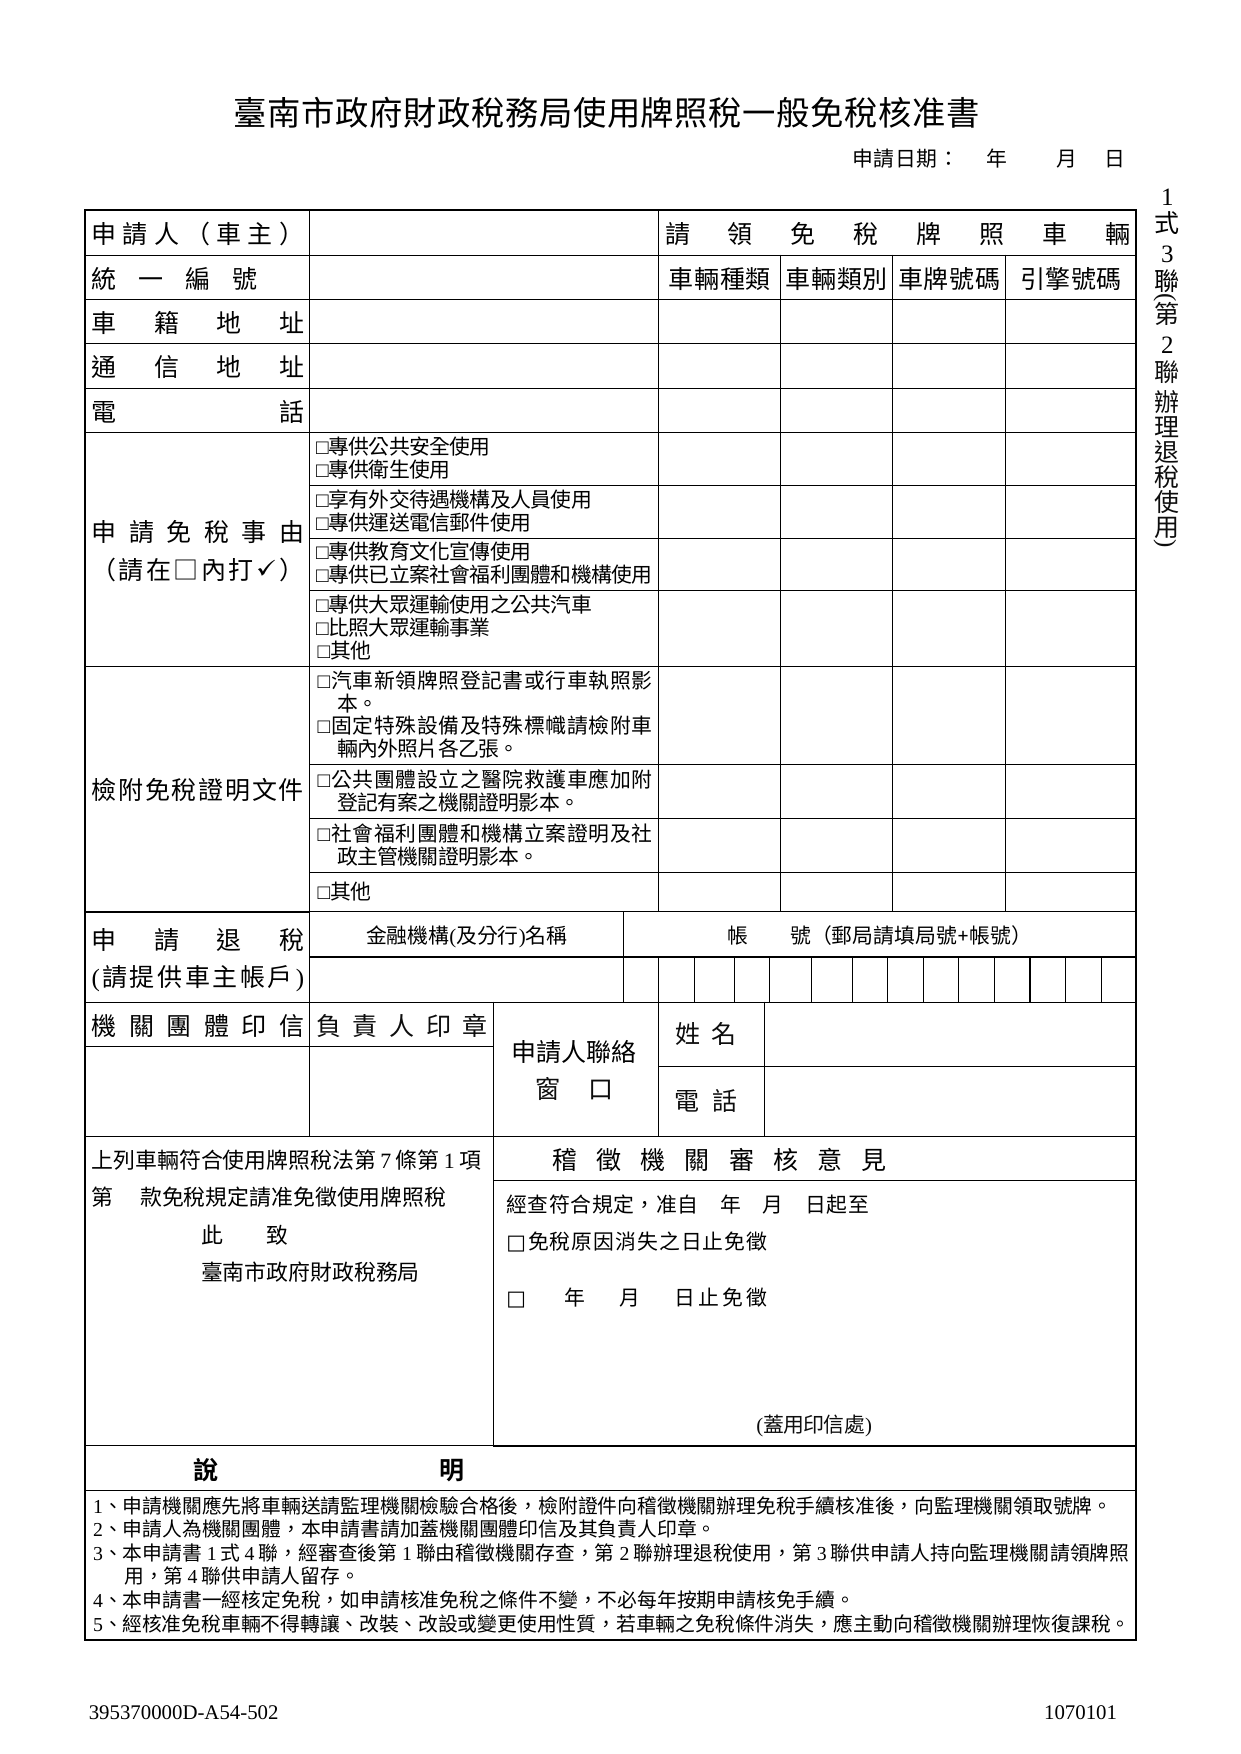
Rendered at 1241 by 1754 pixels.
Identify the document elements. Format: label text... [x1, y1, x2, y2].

table_cell [1102, 958, 1135, 1002]
text 1式3聯(第2聯 辦理退稅使用) [1155, 182, 1180, 615]
table_cell [893, 486, 1005, 537]
table_cell □專供公共安全使用 □專供衛生使用 [310, 433, 658, 485]
table_cell 說 明 [86, 1446, 1135, 1490]
table_cell 電話 [86, 389, 309, 432]
table_cell [781, 389, 892, 432]
table_cell □享有外交待遇機構及人員使用 □專供運送電信郵件使用 [310, 486, 658, 537]
table_cell 電 話 [659, 1067, 764, 1136]
table_cell [310, 958, 623, 1002]
table_cell [888, 958, 923, 1002]
table_cell [624, 958, 658, 1002]
table_cell 車輛類別 [781, 256, 892, 299]
table_cell [765, 1067, 1135, 1136]
table_cell [659, 300, 780, 343]
table_cell [959, 958, 994, 1002]
table_cell [893, 667, 1005, 764]
table_cell [893, 539, 1005, 590]
table_cell [893, 300, 1005, 343]
table_cell [781, 873, 892, 911]
table_cell [924, 958, 958, 1002]
table_cell [1006, 433, 1135, 485]
table_cell [659, 958, 694, 1002]
table_cell [781, 667, 892, 764]
table_cell [781, 344, 892, 388]
table_cell □公共團體設立之醫院救護車應加附登記有案之機關證明影本。 [310, 765, 658, 818]
table_cell □專供大眾運輸使用之公共汽車 □比照大眾運輸事業 □其他 [310, 591, 658, 666]
table_cell 通信地址 [86, 344, 309, 388]
table_cell [995, 958, 1029, 1002]
table_cell 負責人印章 [310, 1003, 493, 1046]
table_header 請領免稅牌照車輛 [659, 211, 1135, 254]
table_cell 1、申請機關應先將車輛送請監理機關檢驗合格後，檢附證件向稽徵機關辦理免稅手續核准後，向監理機關領取號牌。 2、申請人為機關團體，本申請書請加蓋機關團體印信及其負責人印章。 3、本申請書1式4聯，經審查後第1聯由稽徵機關存查，第2聯辦理退稅使用，第3聯供申請人持向監理機關請領牌照用，第4聯供申請人留存。 4、本申請書一經核定免稅，如申請核准免稅之條件不變，不必每年按期申請核免手續。 5、經核准免稅車輛不得轉讓、改裝、改設或變更使用性質，若車輛之免稅條件消失，應主動向稽徵機關辦理恢復課稅。 [86, 1491, 1135, 1639]
table_cell [1006, 486, 1135, 537]
table_cell [659, 873, 780, 911]
table_cell [310, 300, 658, 343]
table_cell [893, 819, 1005, 872]
table_cell [765, 1003, 1135, 1066]
table_cell [659, 433, 780, 485]
table_cell [781, 765, 892, 818]
table_cell □專供教育文化宣傳使用 □專供已立案社會福利團體和機構使用 [310, 539, 658, 590]
table_cell 申請人聯絡 窗 口 [494, 1003, 658, 1136]
table_cell [310, 344, 658, 388]
table_cell [1031, 958, 1065, 1002]
table_cell [1006, 819, 1135, 872]
table_cell [893, 591, 1005, 666]
table_cell [1006, 389, 1135, 432]
table_cell [893, 765, 1005, 818]
table_cell [893, 433, 1005, 485]
table_cell [781, 819, 892, 872]
table_cell [310, 1047, 493, 1136]
table_header 申請人（車主） [86, 211, 309, 254]
table_cell 機關團體印信 [86, 1003, 309, 1046]
table_cell 金融機構(及分行)名稱 [310, 912, 623, 956]
table_cell 稽 徵 機 關 審 核 意 見 [494, 1137, 1135, 1180]
table_cell [310, 389, 658, 432]
table_cell [659, 344, 780, 388]
table_cell 上列車輛符合使用牌照稅法第7條第1項 第 款免稅規定請准免徵使用牌照稅 此 致 臺南市政府財政稅務局 [86, 1137, 493, 1445]
table_cell [770, 958, 811, 1002]
table_cell [781, 591, 892, 666]
table_cell □汽車新領牌照登記書或行車執照影本。 □固定特殊設備及特殊標幟請檢附車輛內外照片各乙張。 [310, 667, 658, 764]
table_cell [812, 958, 852, 1002]
table_cell [659, 539, 780, 590]
table_cell [1006, 344, 1135, 388]
table_cell [659, 591, 780, 666]
table_cell 帳 號（郵局請填局號+帳號） [624, 912, 1135, 956]
table_cell 檢附免稅證明文件 [86, 667, 309, 911]
table_header [310, 211, 658, 254]
table_cell 申請免稅事由 （請在□內打） [86, 433, 309, 666]
table_cell [1006, 539, 1135, 590]
table_cell 車牌號碼 [893, 256, 1005, 299]
text 申請日期： 年 月 日 [88, 148, 1125, 172]
table_cell [781, 539, 892, 590]
table_cell 姓 名 [659, 1003, 764, 1066]
table_cell 申請退稅 (請提供車主帳戶) [86, 913, 309, 1002]
table_cell [781, 433, 892, 485]
table_cell □社會福利團體和機構立案證明及社政主管機關證明影本。 [310, 819, 658, 872]
table_cell [853, 958, 887, 1002]
table_cell [781, 486, 892, 537]
table_cell [659, 765, 780, 818]
table_cell [735, 958, 769, 1002]
table_cell [1006, 591, 1135, 666]
table_cell 引擎號碼 [1006, 256, 1135, 299]
table_cell [781, 300, 892, 343]
table_cell [1006, 873, 1135, 911]
table_cell [86, 1047, 309, 1136]
table_cell 車輛種類 [659, 256, 780, 299]
table_cell [1006, 765, 1135, 818]
table_cell [659, 667, 780, 764]
table_cell [659, 819, 780, 872]
text 臺南市政府財政稅務局使用牌照稅一般免稅核准書 [88, 73, 1125, 148]
table_cell □其他 [310, 873, 658, 911]
table_cell [1066, 958, 1101, 1002]
table_cell 經查符合規定，准自 年 月 日起至 □免稅原因消失之日止免徵 □ 年 月 日止免徵 (蓋用印信處) [494, 1181, 1135, 1445]
table_cell [1006, 300, 1135, 343]
table_cell [893, 873, 1005, 911]
table_cell [893, 389, 1005, 432]
table_cell 統一編號 [86, 256, 309, 299]
table_cell [695, 958, 734, 1002]
table_cell [659, 486, 780, 537]
table_cell [659, 389, 780, 432]
table_cell [1006, 667, 1135, 764]
table_cell 車籍地址 [86, 300, 309, 343]
table_cell [310, 256, 658, 299]
table_cell [893, 344, 1005, 388]
